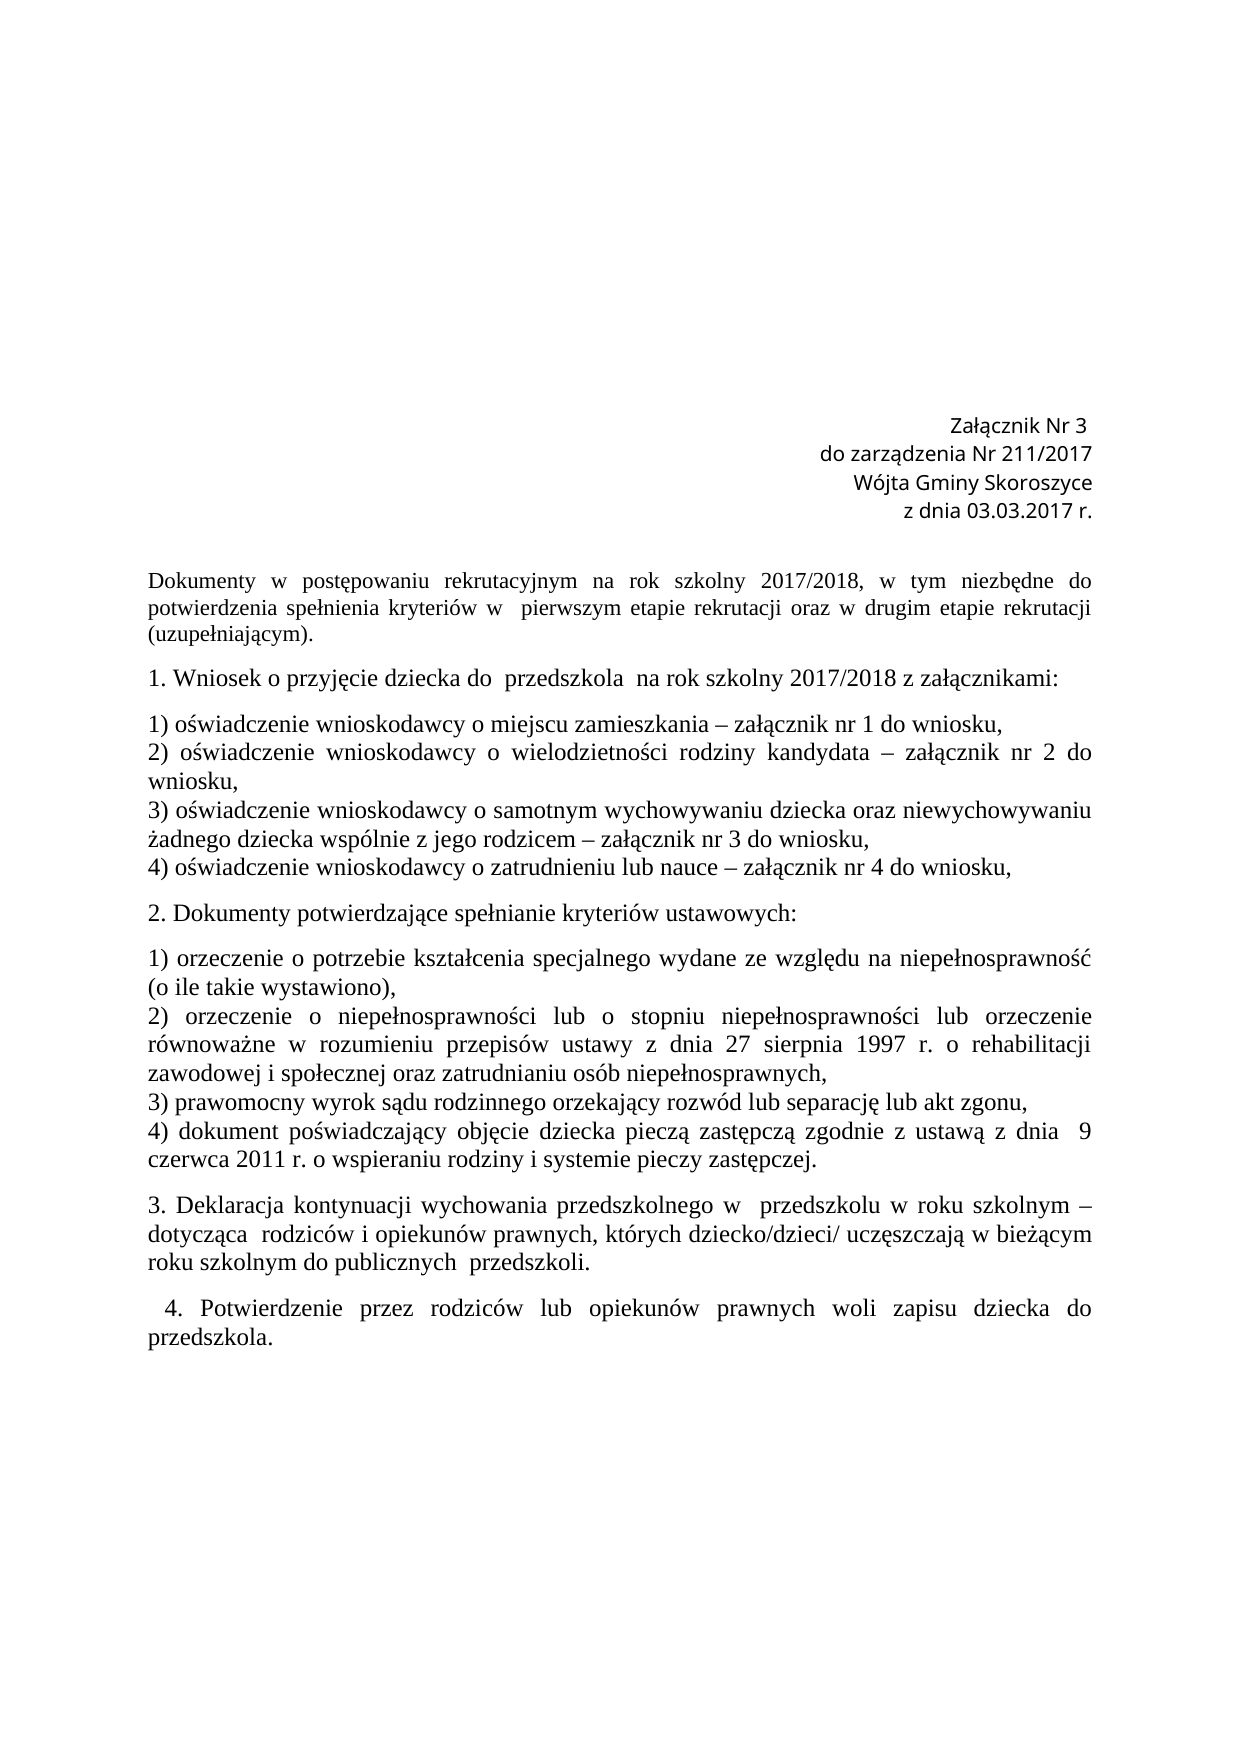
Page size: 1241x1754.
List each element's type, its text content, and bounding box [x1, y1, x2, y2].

text 4. Potwierdzenie przez rodziców lub opiekunów prawnych woli zapisu dziecka do przedszkola. [148, 1293, 1093, 1350]
text Wójta Gminy Skoroszyce [148, 468, 1093, 496]
text 3) oświadczenie wnioskodawcy o samotnym wychowywaniu dziecka oraz niewychowywaniu żadnego dziecka wspólnie z jego rodzicem – załącznik nr 3 do wniosku, [148, 795, 1093, 852]
text do zarządzenia Nr 211/2017 [148, 439, 1093, 468]
text 4) dokument poświadczający objęcie dziecka pieczą zastępczą zgodnie z ustawą z dnia 9 czerwca 2011 r. o wspieraniu rodziny i systemie pieczy zastępczej. [148, 1116, 1093, 1173]
text 4) oświadczenie wnioskodawcy o zatrudnieniu lub nauce – załącznik nr 4 do wniosku, [148, 852, 1093, 881]
text Załącznik Nr 3 [148, 411, 1093, 439]
text z dnia 03.03.2017 r. [148, 496, 1093, 524]
text 1) orzeczenie o potrzebie kształcenia specjalnego wydane ze względu na niepełnosprawność (o ile takie wystawiono), [148, 943, 1093, 1001]
text 3. Deklaracja kontynuacji wychowania przedszkolnego w przedszkolu w roku szkolnym – dotycząca rodziców i opiekunów prawnych, których dziecko/dzieci/ uczęszczają w bieżącym roku szkolnym do publicznych przedszkoli. [148, 1190, 1093, 1276]
text 2) orzeczenie o niepełnosprawności lub o stopniu niepełnosprawności lub orzeczenie równoważne w rozumieniu przepisów ustawy z dnia 27 sierpnia 1997 r. o rehabilitacji zawodowej i społecznej oraz zatrudnianiu osób niepełnosprawnych, [148, 1001, 1093, 1087]
text 1. Wniosek o przyjęcie dziecka do przedszkola na rok szkolny 2017/2018 z załącznikami: [148, 663, 1093, 692]
text 1) oświadczenie wnioskodawcy o miejscu zamieszkania – załącznik nr 1 do wniosku, [148, 709, 1093, 737]
text 3) prawomocny wyrok sądu rodzinnego orzekający rozwód lub separację lub akt zgonu, [148, 1087, 1093, 1116]
text 2) oświadczenie wnioskodawcy o wielodzietności rodziny kandydata – załącznik nr 2 do wniosku, [148, 737, 1093, 795]
text Dokumenty w postępowaniu rekrutacyjnym na rok szkolny 2017/2018, w tym niezbędne do potwierdzenia spełnienia kryteriów w pierwszym etapie rekrutacji oraz w drugim etapie rekrutacji (uzupełniającym). [148, 567, 1093, 647]
text 2. Dokumenty potwierdzające spełnianie kryteriów ustawowych: [148, 898, 1093, 927]
